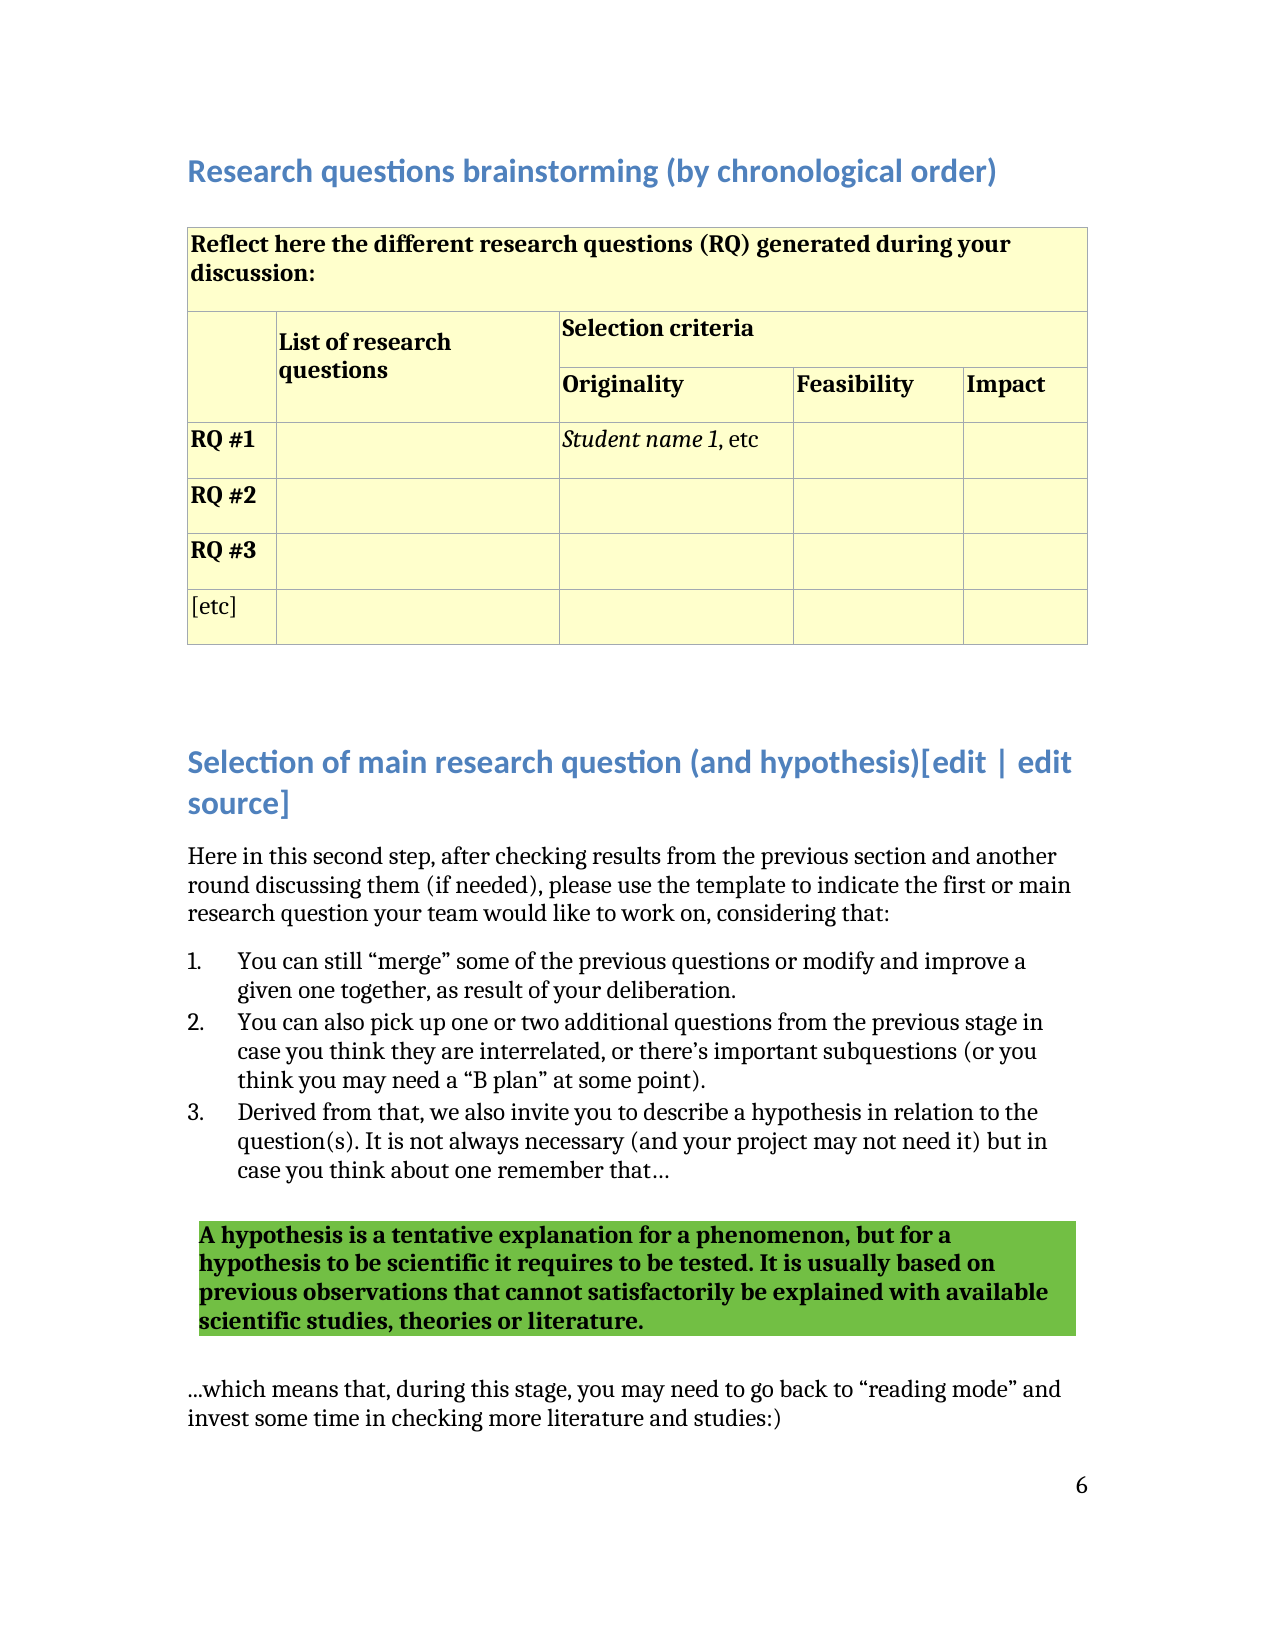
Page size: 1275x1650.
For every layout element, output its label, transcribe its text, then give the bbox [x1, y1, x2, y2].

subtitle Research questions brainstorming (by chronological order) [187, 150, 1087, 191]
table_cell [964, 423, 1087, 478]
table_cell [etc] [188, 590, 276, 644]
table_cell [277, 479, 559, 533]
table_cell [964, 534, 1087, 589]
table_header A hypothesis is a tentative explanation for a phenomenon, but for a hypothesis to be scientific it requires to be tested. It is usually based on previous observations that cannot satisfactorily be explained with available scientific studies, theories or literature. [188, 1221, 1087, 1356]
table_cell [794, 534, 963, 589]
table_cell [277, 590, 559, 644]
table_cell Impact [964, 368, 1087, 422]
text ...which means that, during this stage, you may need to go back to “reading mode” and invest some time in checking more literature and studies:) [187, 1375, 1087, 1433]
table_cell Originality [560, 368, 793, 422]
table_cell [277, 534, 559, 589]
table_cell List of research questions [277, 312, 559, 422]
text Here in this second step, after checking results from the previous section and another round discussing them (if needed), please use the template to indicate the first or main research question your team would like to work on, considering that: [187, 842, 1087, 928]
table_cell [964, 590, 1087, 644]
table_header Reflect here the different research questions (RQ) generated during your discussion: [188, 228, 1087, 311]
list You can still “merge” some of the previous questions or modify and improve a given one together, as result of your deliberation. [187, 947, 1087, 1004]
table_cell [794, 590, 963, 644]
list Derived from that, we also invite you to describe a hypothesis in relation to the question(s). It is not always necessary (and your project may not need it) but in case you think about one remember that… [187, 1098, 1087, 1184]
subtitle Selection of main research question (and hypothesis)[edit | edit source] [187, 742, 1087, 823]
list You can also pick up one or two additional questions from the previous stage in case you think they are interrelated, or there’s important subquestions (or you think you may need a “B plan” at some point). [187, 1008, 1087, 1094]
table_cell [277, 423, 559, 478]
table_cell [560, 534, 793, 589]
table_cell RQ #3 [188, 534, 276, 589]
table_cell [560, 479, 793, 533]
table_cell [964, 479, 1087, 533]
table_cell Selection criteria [560, 312, 1087, 367]
table_cell [188, 312, 276, 422]
table_cell RQ #1 [188, 423, 276, 478]
table_cell RQ #2 [188, 479, 276, 533]
table_cell [794, 479, 963, 533]
table_cell [794, 423, 963, 478]
table_cell Feasibility [794, 368, 963, 422]
table_cell Student name 1, etc [560, 423, 793, 478]
table_cell [560, 590, 793, 644]
